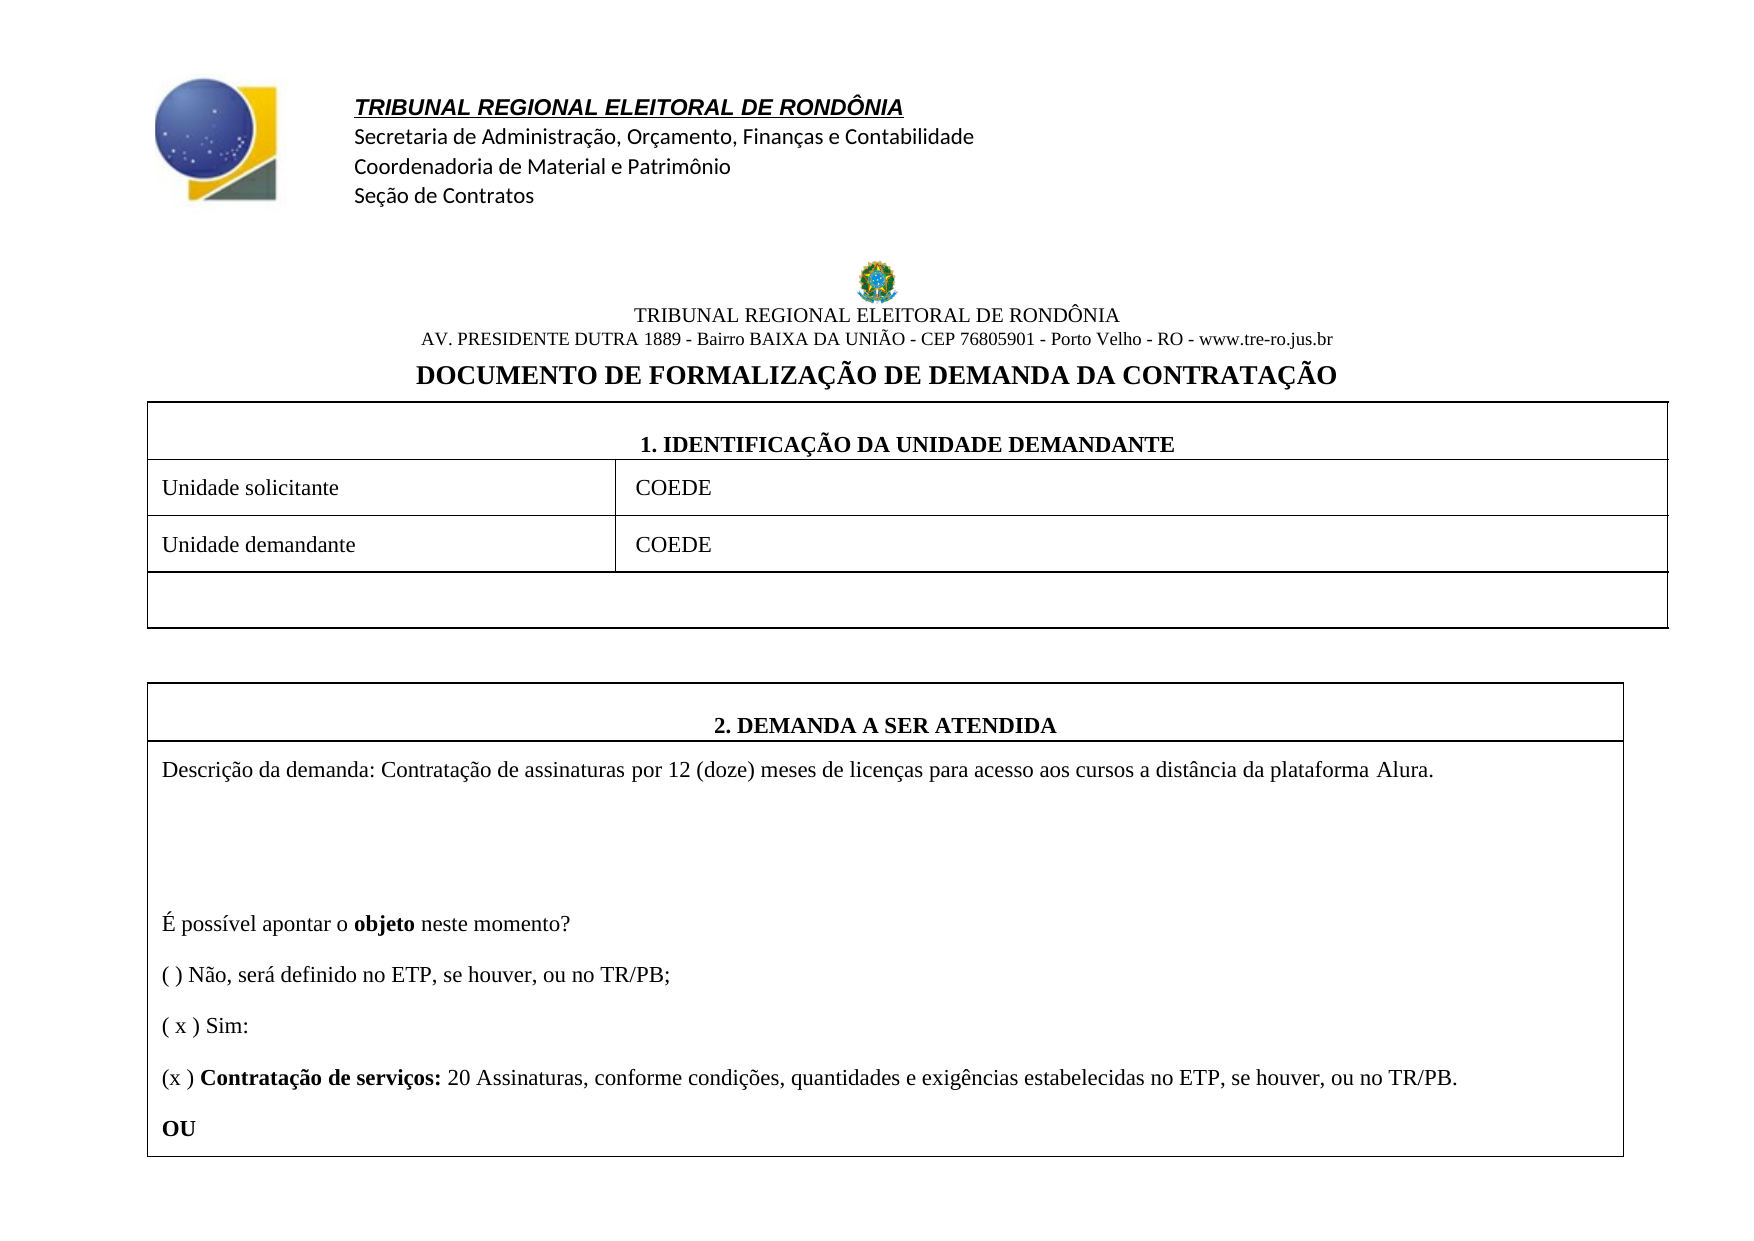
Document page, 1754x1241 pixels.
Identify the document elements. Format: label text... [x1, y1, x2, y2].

table_cell COEDE [616, 516, 1667, 571]
text DOCUMENTO de FORMALIZAÇÃO de DEMANDA da contratação [148, 359, 1606, 391]
table_cell Unidade solicitante [148, 460, 615, 515]
text AV. PRESIDENTE DUTRA 1889 - Bairro BAIXA DA UNIÃO - CEP 76805901 - Porto Velho - RO - www.tre-ro.jus.br [148, 327, 1606, 349]
table_cell COEDE [616, 460, 1667, 515]
table_header 1. IDENTIFICAÇÃO DA UNIDADE DEMANDANTE [148, 403, 1667, 458]
table_cell Descrição da demanda: Contratação de assinaturas por 12 (doze) meses de licenças para acesso aos cursos a distância da plataforma Alura. É possível apontar o objeto neste momento? ( ) Não, será definido no ETP, se houver, ou no TR/PB; ( x ) Sim: (x ) Contratação de serviços: 20 Assinaturas, conforme condições, quantidades e exigências estabelecidas no ETP, se houver, ou no TR/PB. OU [148, 742, 1623, 1156]
table_cell Unidade demandante [148, 516, 615, 571]
text TRIBUNAL REGIONAL ELEITORAL DE RONDÔNIA [148, 303, 1606, 327]
table_cell [148, 573, 1667, 627]
table_header 2. DEMANDA A SER ATENDIDA [148, 684, 1623, 740]
